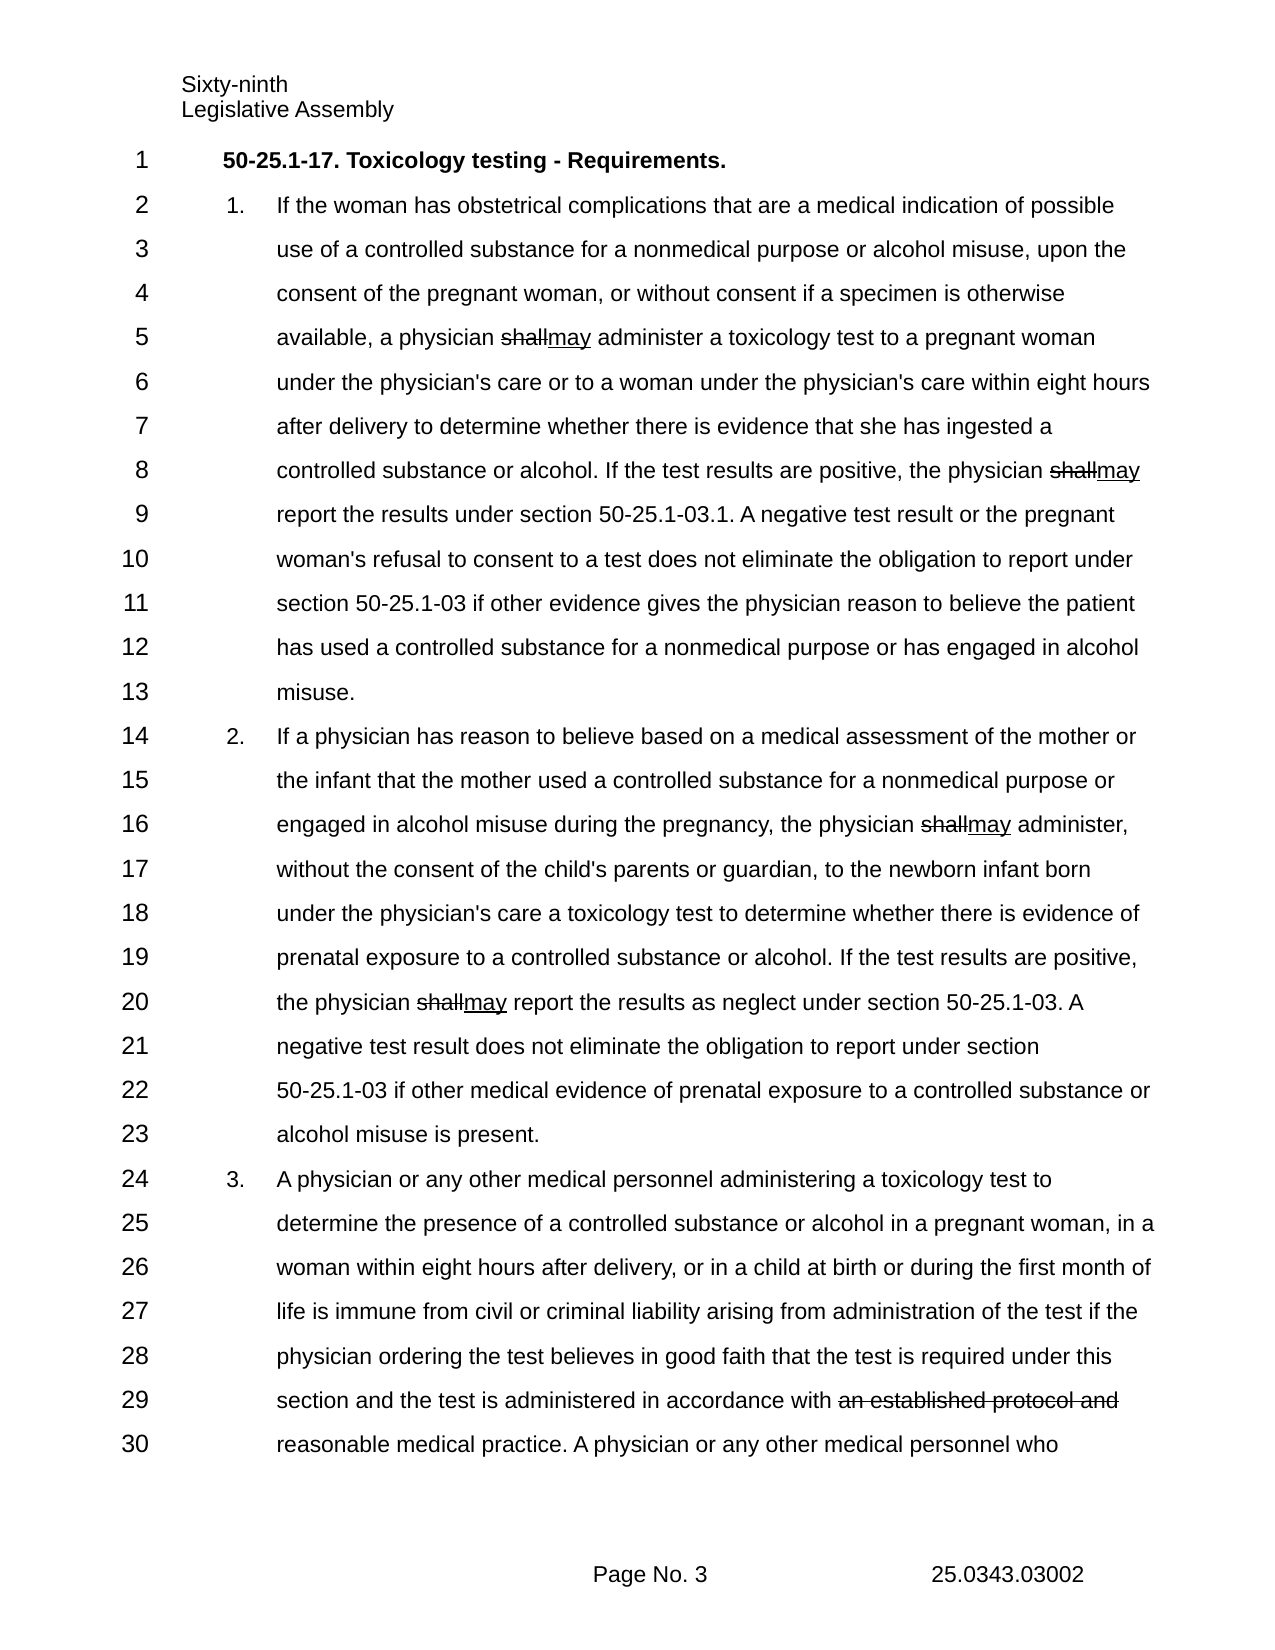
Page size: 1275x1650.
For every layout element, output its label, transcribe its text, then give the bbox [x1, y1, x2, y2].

text 1. If the woman has obstetrical complications that are a medical indication of possible use of a controlled substance for a nonmedical purpose or alcohol misuse, upon the consent of the pregnant woman, or without consent if a specimen is otherwise available, a physician shallmay administer a toxicology test to a pregnant woman under the physician's care or to a woman under the physician's care within eight hours after delivery to determine whether there is evidence that she has ingested a controlled substance or alcohol. If the test results are positive, the physician shallmay report the results under section 50‑25.1‑03.1. A negative test result or the pregnant woman's refusal to consent to a test does not eliminate the obligation to report under section 50‑25.1‑03 if other evidence gives the physician reason to believe the patient has used a controlled substance for a nonmedical purpose or has engaged in alcohol misuse. [181, 178, 1154, 709]
text 3. A physician or any other medical personnel administering a toxicology test to determine the presence of a controlled substance or alcohol in a pregnant woman, in a woman within eight hours after delivery, or in a child at birth or during the first month of life is immune from civil or criminal liability arising from administration of the test if the physician ordering the test believes in good faith that the test is required under this section and the test is administered in accordance with an established protocol and reasonable medical practice. A physician or any other medical personnel who [181, 1152, 1154, 1461]
subtitle 50‑25.1‑17. Toxicology testing ‑ Requirements. [181, 133, 1154, 178]
text 2. If a physician has reason to believe based on a medical assessment of the mother or the infant that the mother used a controlled substance for a nonmedical purpose or engaged in alcohol misuse during the pregnancy, the physician shallmay administer, without the consent of the child's parents or guardian, to the newborn infant born under the physician's care a toxicology test to determine whether there is evidence of prenatal exposure to a controlled substance or alcohol. If the test results are positive, the physician shallmay report the results as neglect under section 50‑25.1‑03. A negative test result does not eliminate the obligation to report under section 50‑25.1‑03 if other medical evidence of prenatal exposure to a controlled substance or alcohol misuse is present. [181, 709, 1154, 1152]
